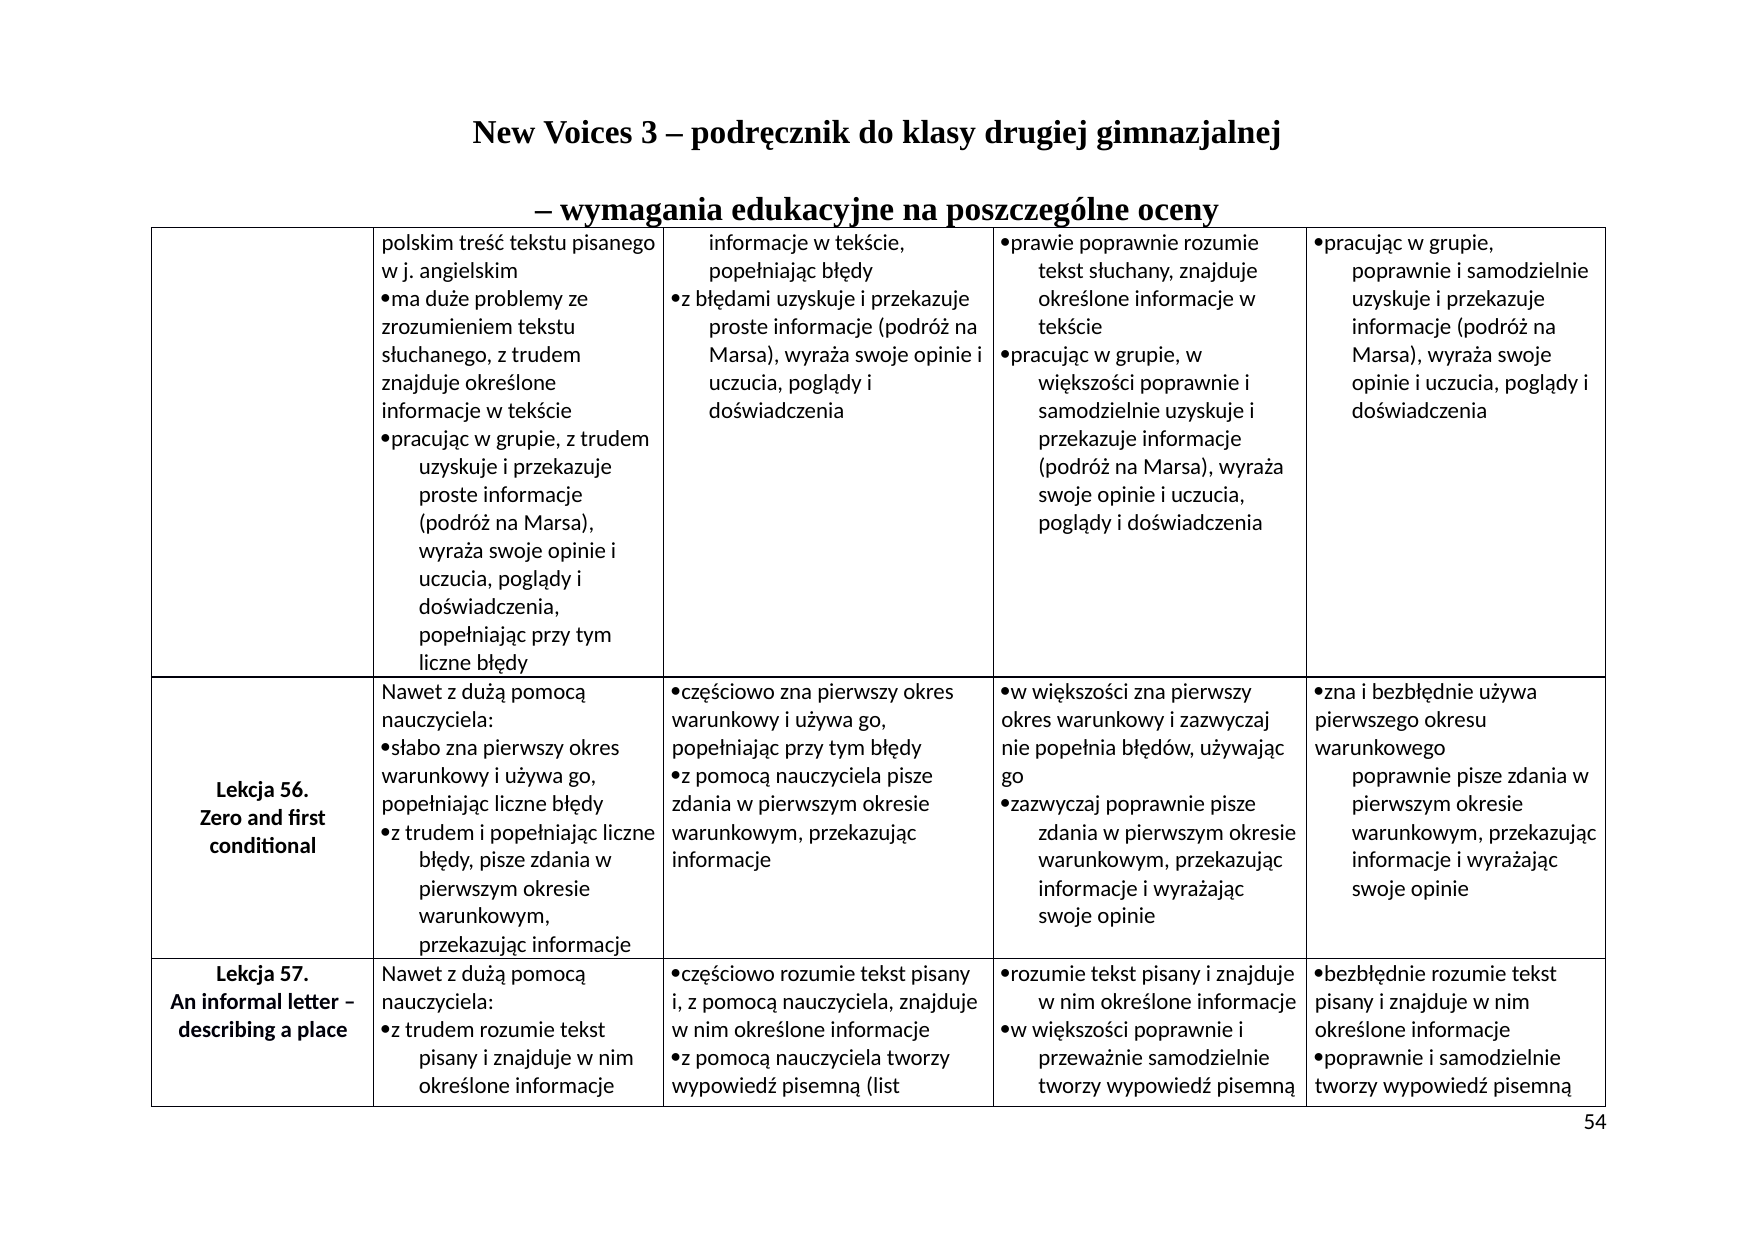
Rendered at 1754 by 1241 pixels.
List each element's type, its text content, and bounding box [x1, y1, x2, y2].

table_cell rozumie tekst pisany: poprawnie i samodzielnie określa główną myśl tekstu oraz znajduje w tekście określone informacje zna i rozumie słownictwo dotyczące wyjątkowych podróży, które zostało zastosowane w zdaniach w tekście pisanym samodzielnie i poprawnie dopasowuje podane wyrazy do ich definicji poprawnie przekazuje w j. polskim treść tekstu pisanego w j. angielskim rozumie tekst słuchany, znajduje określone informacje w tekście pracując w grupie, poprawnie i samodzielnie uzyskuje i przekazuje informacje (podróż na Marsa), wyraża swoje opinie i uczucia, poglądy i doświadczenia [1307, 228, 1605, 676]
table_cell Nawet z dużą pomocą nauczyciela: z trudem rozumie tekst pisany i znajduje w nim określone informacje z dużym trudem tworzy wypowiedź pisemną (list prywatny), w którym opisuje wyjątkowe miejsce z wakacji, przedstawia fakty z teraźniejszości, opisuje miejsca, zjawiska i czynności oraz wyraża swoje opinie i uczucia; popełnia przy tym liczne błędy słabo zna i, popełniając liczne błędy, stosuje spójniki because i so oraz pierwszy okres warunkowy pracując w parach, z trudem i licznymi błędami rozmawia o niezwykłym miejscu, które odwiedził, uzyskując i przekazując proste informacje oraz wyrażając swoje poglądy i uczucia [374, 959, 663, 1106]
table_cell w większości zna pierwszy okres warunkowy i zazwyczaj nie popełnia błędów, używając go zazwyczaj poprawnie pisze zdania w pierwszym okresie warunkowym, przekazując informacje i wyrażając swoje opinie [994, 678, 1306, 958]
table_cell częściowo zna pierwszy okres warunkowy i używa go, popełniając przy tym błędy z pomocą nauczyciela pisze zdania w pierwszym okresie warunkowym, przekazując informacje [664, 678, 993, 958]
table_cell częściowo rozumie tekst pisany i, z pomocą nauczyciela, znajduje w nim określone informacje z pomocą nauczyciela tworzy wypowiedź pisemną (list [664, 959, 993, 1106]
table_cell Lekcja 57. An informal letter – describing a place [152, 959, 373, 1106]
table_cell polskim treść tekstu pisanego w j. angielskim ma duże problemy ze zrozumieniem tekstu słuchanego, z trudem znajduje określone informacje w tekście pracując w grupie, z trudem uzyskuje i przekazuje proste informacje (podróż na Marsa), wyraża swoje opinie i uczucia, poglądy i doświadczenia, popełniając przy tym liczne błędy [374, 228, 663, 676]
table_cell bezbłędnie rozumie tekst pisany i znajduje w nim określone informacje poprawnie i samodzielnie tworzy wypowiedź pisemną [1307, 959, 1605, 1106]
table_cell rozumie większość tekstu pisanego: przeważnie samodzielnie i poprawnie określa główną myśl tekstu oraz znajduje w tekście określone informacje, popełniając przy tym nieliczne błędy zazwyczaj zna i w większości rozumie słownictwo dotyczące wyjątkowych podróży, które zostało zastosowane w zdaniach w tekście pisanym zazwyczaj poprawnie dopasowuje podane wyrazy do ich definicji zazwyczaj poprawnie przekazuje w j. polskim treść tekstu pisanego w j. angielskim prawie poprawnie rozumie tekst słuchany, znajduje określone informacje w tekście pracując w grupie, w większości poprawnie i samodzielnie uzyskuje i przekazuje informacje (podróż na Marsa), wyraża swoje opinie i uczucia, poglądy i doświadczenia [994, 228, 1306, 676]
table_cell Nawet z dużą pomocą nauczyciela: słabo zna pierwszy okres warunkowy i używa go, popełniając liczne błędy z trudem i popełniając liczne błędy, pisze zdania w pierwszym okresie warunkowym, przekazując informacje [374, 678, 663, 958]
table_cell rozumie tekst pisany i znajduje w nim określone informacje w większości poprawnie i przeważnie samodzielnie tworzy wypowiedź pisemną [994, 959, 1306, 1106]
table_cell [152, 228, 373, 676]
table_cell zna i bezbłędnie używa pierwszego okresu warunkowego poprawnie pisze zdania w pierwszym okresie warunkowym, przekazując informacje i wyrażając swoje opinie [1307, 678, 1605, 958]
table_cell informacje w tekście, popełniając błędy z błędami uzyskuje i przekazuje proste informacje (podróż na Marsa), wyraża swoje opinie i uczucia, poglądy i doświadczenia [664, 228, 993, 676]
table_cell Lekcja 56. Zero and first conditional [152, 678, 373, 958]
